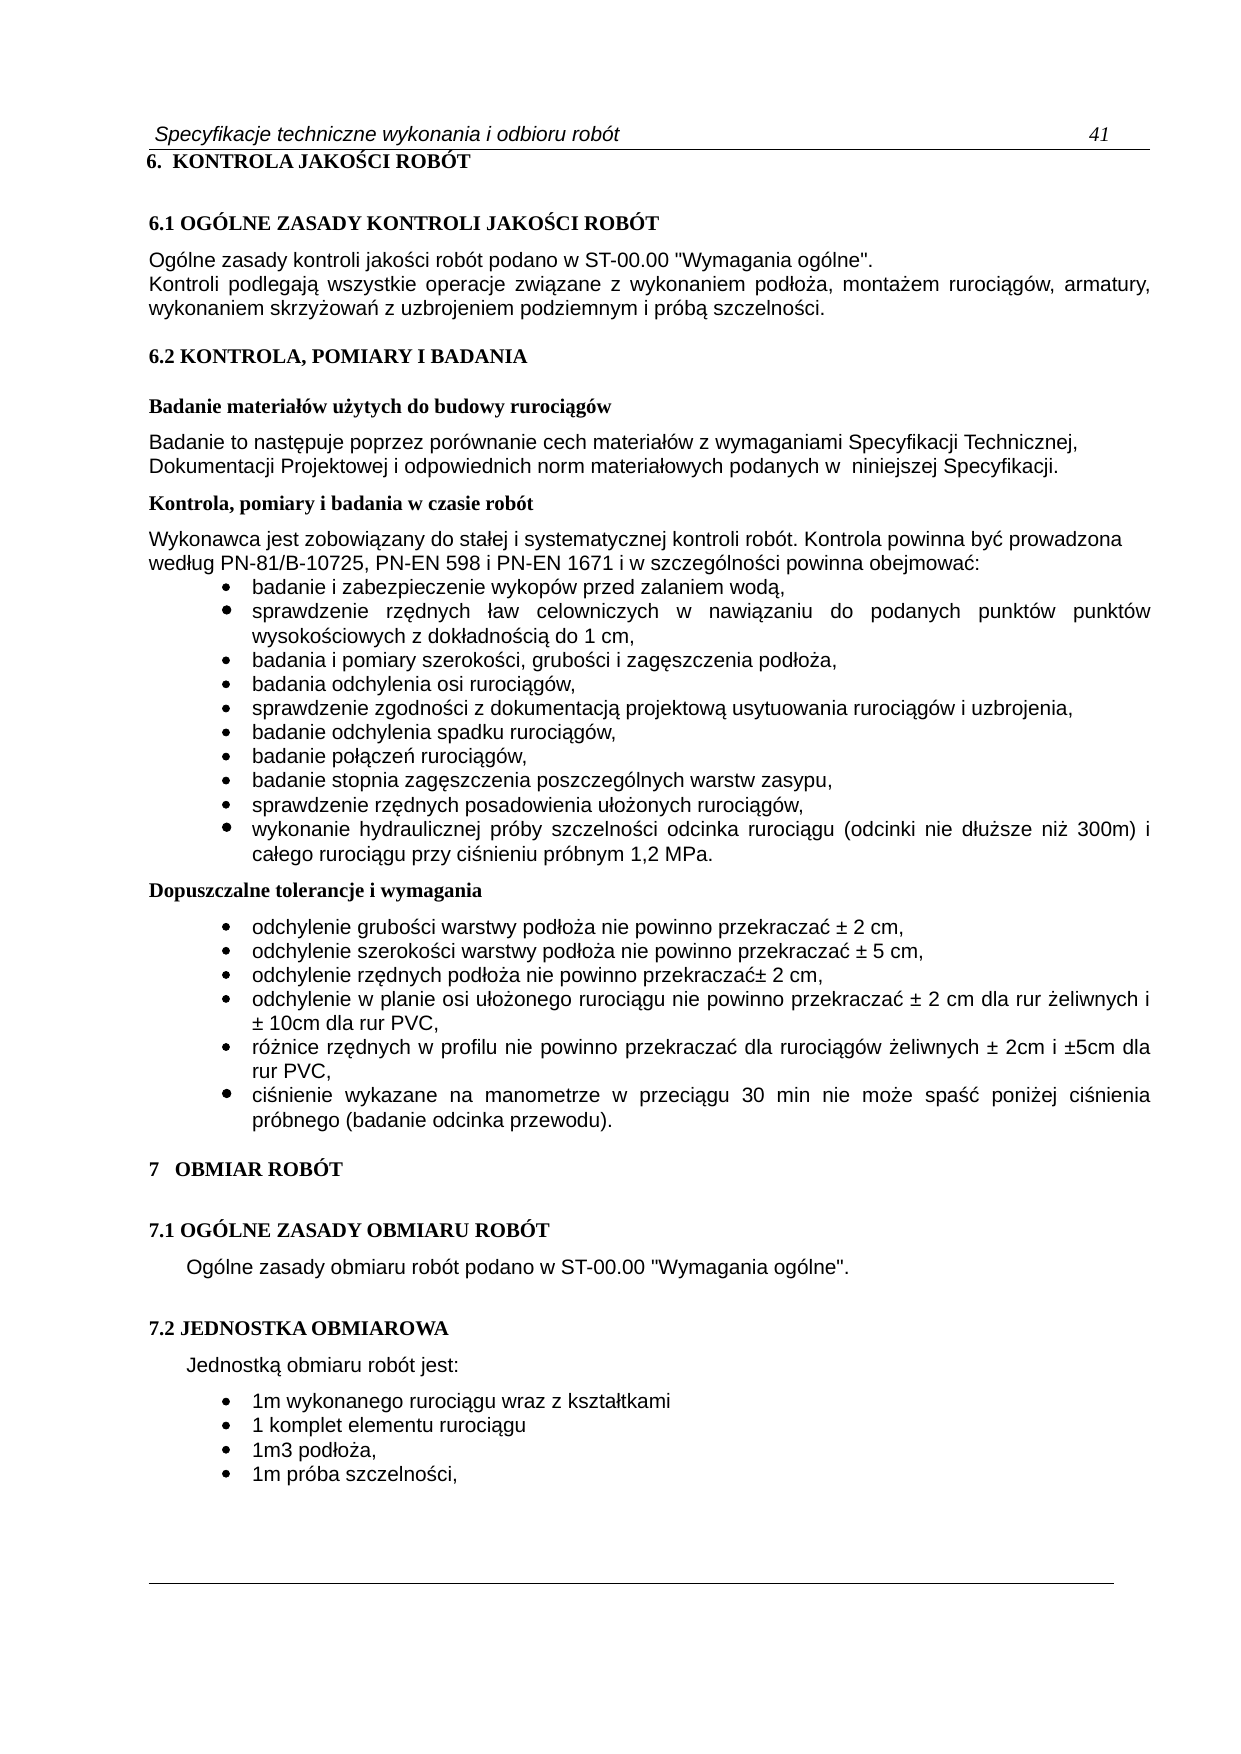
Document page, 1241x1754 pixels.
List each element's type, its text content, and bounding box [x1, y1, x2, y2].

list odchylenie w planie osi ułożonego rurociągu nie powinno przekraczać ± 2 cm dla rur żeliwnych i ± 10cm dla rur PVC, [222, 987, 1152, 1035]
subtitle 7.1 Ogólne zasady obmiaru robót [148, 1218, 1152, 1242]
text Jednostką obmiaru robót jest: [186, 1353, 1152, 1377]
text Badanie materiałów użytych do budowy rurociągów [148, 393, 1152, 418]
subtitle 6.1 Ogólne zasady kontroli jakości robót [148, 211, 1152, 235]
list wykonanie hydraulicznej próby szczelności odcinka rurociągu (odcinki nie dłuższe niż 300m) i całego rurociągu przy ciśnieniu próbnym 1,2 MPa. [222, 816, 1152, 865]
subtitle 7 OBMIAR ROBÓT [148, 1157, 1152, 1181]
list 1 komplet elementu rurociągu [222, 1413, 1152, 1437]
list odchylenie rzędnych podłoża nie powinno przekraczać± 2 cm, [222, 963, 1152, 987]
list sprawdzenie rzędnych posadowienia ułożonych rurociągów, [222, 792, 1152, 816]
text Dopuszczalne tolerancje i wymagania [148, 878, 1152, 902]
subtitle 6. KONTROLA JAKOŚCI ROBÓT [125, 149, 1152, 173]
list sprawdzenie rzędnych ław celowniczych w nawiązaniu do podanych punktów punktów wysokościowych z dokładnością do 1 cm, [222, 599, 1152, 648]
list badanie i zabezpieczenie wykopów przed zalaniem wodą, [222, 575, 1152, 599]
text Kontrola, pomiary i badania w czasie robót [148, 491, 1152, 514]
text Ogólne zasady obmiaru robót podano w ST-00.00 "Wymagania ogólne". [148, 1255, 1152, 1279]
list badanie połączeń rurociągów, [222, 744, 1152, 768]
text Ogólne zasady kontroli jakości robót podano w ST-00.00 "Wymagania ogólne". [148, 248, 1152, 272]
list badanie stopnia zagęszczenia poszczególnych warstw zasypu, [222, 768, 1152, 792]
text Wykonawca jest zobowiązany do stałej i systematycznej kontroli robót. Kontrola powinna być prowadzona według PN-81/B-10725, PN-EN 598 i PN-EN 1671 i w szczególności powinna obejmować: [148, 527, 1152, 575]
list odchylenie szerokości warstwy podłoża nie powinno przekraczać ± 5 cm, [222, 938, 1152, 963]
text Badanie to następuje poprzez porównanie cech materiałów z wymaganiami Specyfikacji Technicznej, Dokumentacji Projektowej i odpowiednich norm materiałowych podanych w niniejszej Specyfikacji. [148, 430, 1152, 478]
list 1m3 podłoża, [222, 1437, 1152, 1461]
list ciśnienie wykazane na manometrze w przeciągu 30 min nie może spaść poniżej ciśnienia próbnego (badanie odcinka przewodu). [222, 1083, 1152, 1132]
list badanie odchylenia spadku rurociągów, [222, 720, 1152, 744]
subtitle 7.2 Jednostka obmiarowa [148, 1316, 1152, 1340]
list odchylenie grubości warstwy podłoża nie powinno przekraczać ± 2 cm, [222, 914, 1152, 938]
list badania i pomiary szerokości, grubości i zagęszczenia podłoża, [222, 648, 1152, 672]
list 1m wykonanego rurociągu wraz z kształtkami [222, 1389, 1152, 1413]
list różnice rzędnych w profilu nie powinno przekraczać dla rurociągów żeliwnych ± 2cm i ±5cm dla rur PVC, [222, 1035, 1152, 1083]
subtitle 6.2 Kontrola, pomiary i badania [148, 344, 1152, 368]
list sprawdzenie zgodności z dokumentacją projektową usytuowania rurociągów i uzbrojenia, [222, 696, 1152, 720]
list badania odchylenia osi rurociągów, [222, 672, 1152, 696]
list 1m próba szczelności, [222, 1461, 1152, 1486]
text Kontroli podlegają wszystkie operacje związane z wykonaniem podłoża, montażem rurociągów, armatury, wykonaniem skrzyżowań z uzbrojeniem podziemnym i próbą szczelności. [148, 272, 1152, 319]
